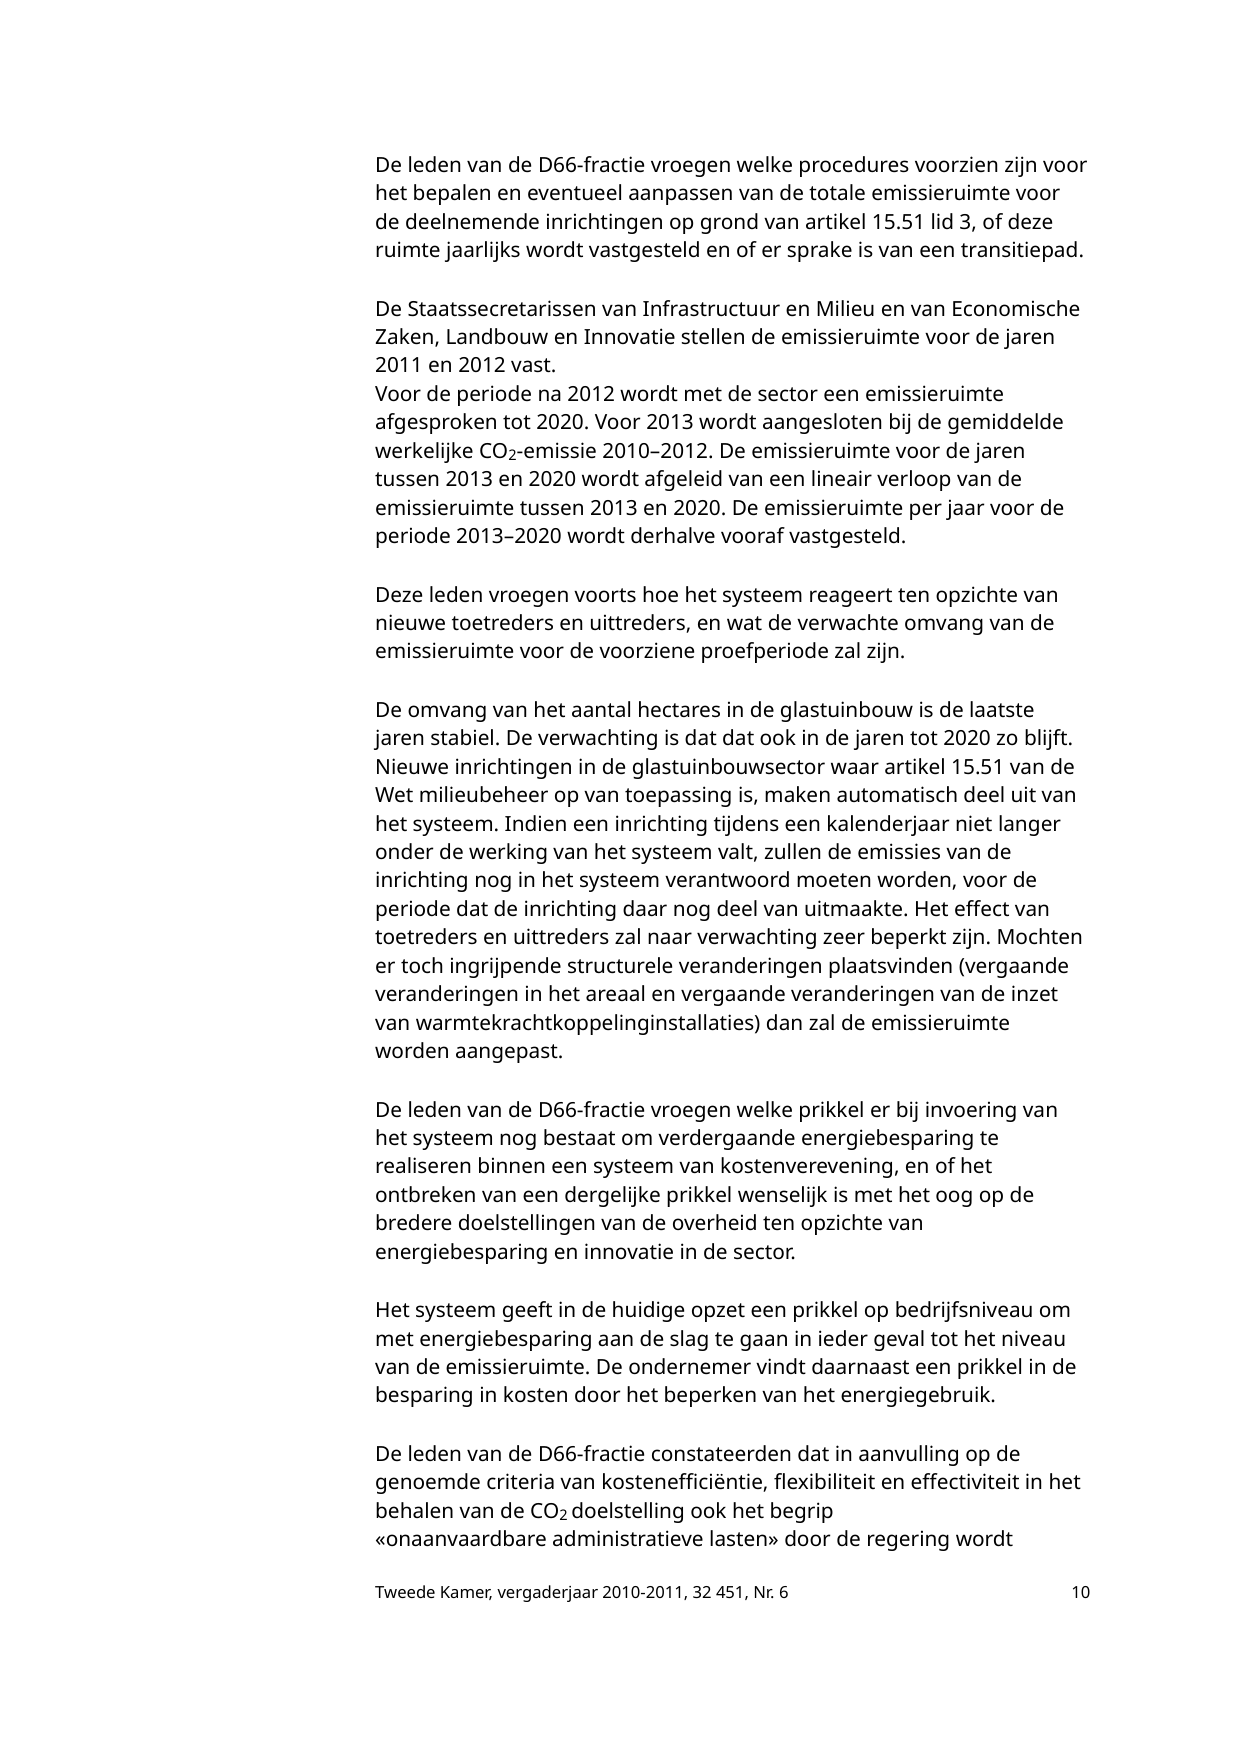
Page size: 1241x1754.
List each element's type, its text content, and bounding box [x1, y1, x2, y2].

text Voor de periode na 2012 wordt met de sector een emissieruimte afgesproken tot 2020. Voor 2013 wordt aangesloten bij de gemiddelde werkelijke CO2-emissie 2010–2012. De emissieruimte voor de jaren tussen 2013 en 2020 wordt afgeleid van een lineair verloop van de emissieruimte tussen 2013 en 2020. De emissieruimte per jaar voor de periode 2013–2020 wordt derhalve vooraf vastgesteld. [375, 379, 1090, 550]
text De omvang van het aantal hectares in de glastuinbouw is de laatste jaren stabiel. De verwachting is dat dat ook in de jaren tot 2020 zo blijft. Nieuwe inrichtingen in de glastuinbouwsector waar artikel 15.51 van de Wet milieubeheer op van toepassing is, maken automatisch deel uit van het systeem. Indien een inrichting tijdens een kalenderjaar niet langer onder de werking van het systeem valt, zullen de emissies van de inrichting nog in het systeem verantwoord moeten worden, voor de periode dat de inrichting daar nog deel van uitmaakte. Het effect van toetreders en uittreders zal naar verwachting zeer beperkt zijn. Mochten er toch ingrijpende structurele veranderingen plaatsvinden (vergaande veranderingen in het areaal en vergaande veranderingen van de inzet van warmtekrachtkoppelinginstallaties) dan zal de emissieruimte worden aangepast. [375, 695, 1090, 1065]
text De Staatssecretarissen van Infrastructuur en Milieu en van Economische Zaken, Landbouw en Innovatie stellen de emissieruimte voor de jaren 2011 en 2012 vast. [375, 294, 1090, 379]
text Het systeem geeft in de huidige opzet een prikkel op bedrijfsniveau om met energiebesparing aan de slag te gaan in ieder geval tot het niveau van de emissieruimte. De ondernemer vindt daarnaast een prikkel in de besparing in kosten door het beperken van het energiegebruik. [375, 1295, 1090, 1409]
text De leden van de D66-fractie vroegen welke prikkel er bij invoering van het systeem nog bestaat om verdergaande energiebesparing te realiseren binnen een systeem van kostenverevening, en of het ontbreken van een dergelijke prikkel wenselijk is met het oog op de bredere doelstellingen van de overheid ten opzichte van energiebesparing en innovatie in de sector. [375, 1095, 1090, 1265]
text «onaanvaardbare administratieve lasten» door de regering wordt [375, 1524, 1090, 1553]
text De leden van de D66-fractie constateerden dat in aanvulling op de genoemde criteria van kostenefficiëntie, flexibiliteit en effectiviteit in het behalen van de CO2 doelstelling ook het begrip [375, 1439, 1090, 1524]
text De leden van de D66-fractie vroegen welke procedures voorzien zijn voor het bepalen en eventueel aanpassen van de totale emissieruimte voor de deelnemende inrichtingen op grond van artikel 15.51 lid 3, of deze ruimte jaarlijks wordt vastgesteld en of er sprake is van een transitiepad. [375, 150, 1090, 264]
text Deze leden vroegen voorts hoe het systeem reageert ten opzichte van nieuwe toetreders en uittreders, en wat de verwachte omvang van de emissieruimte voor de voorziene proefperiode zal zijn. [375, 580, 1090, 665]
